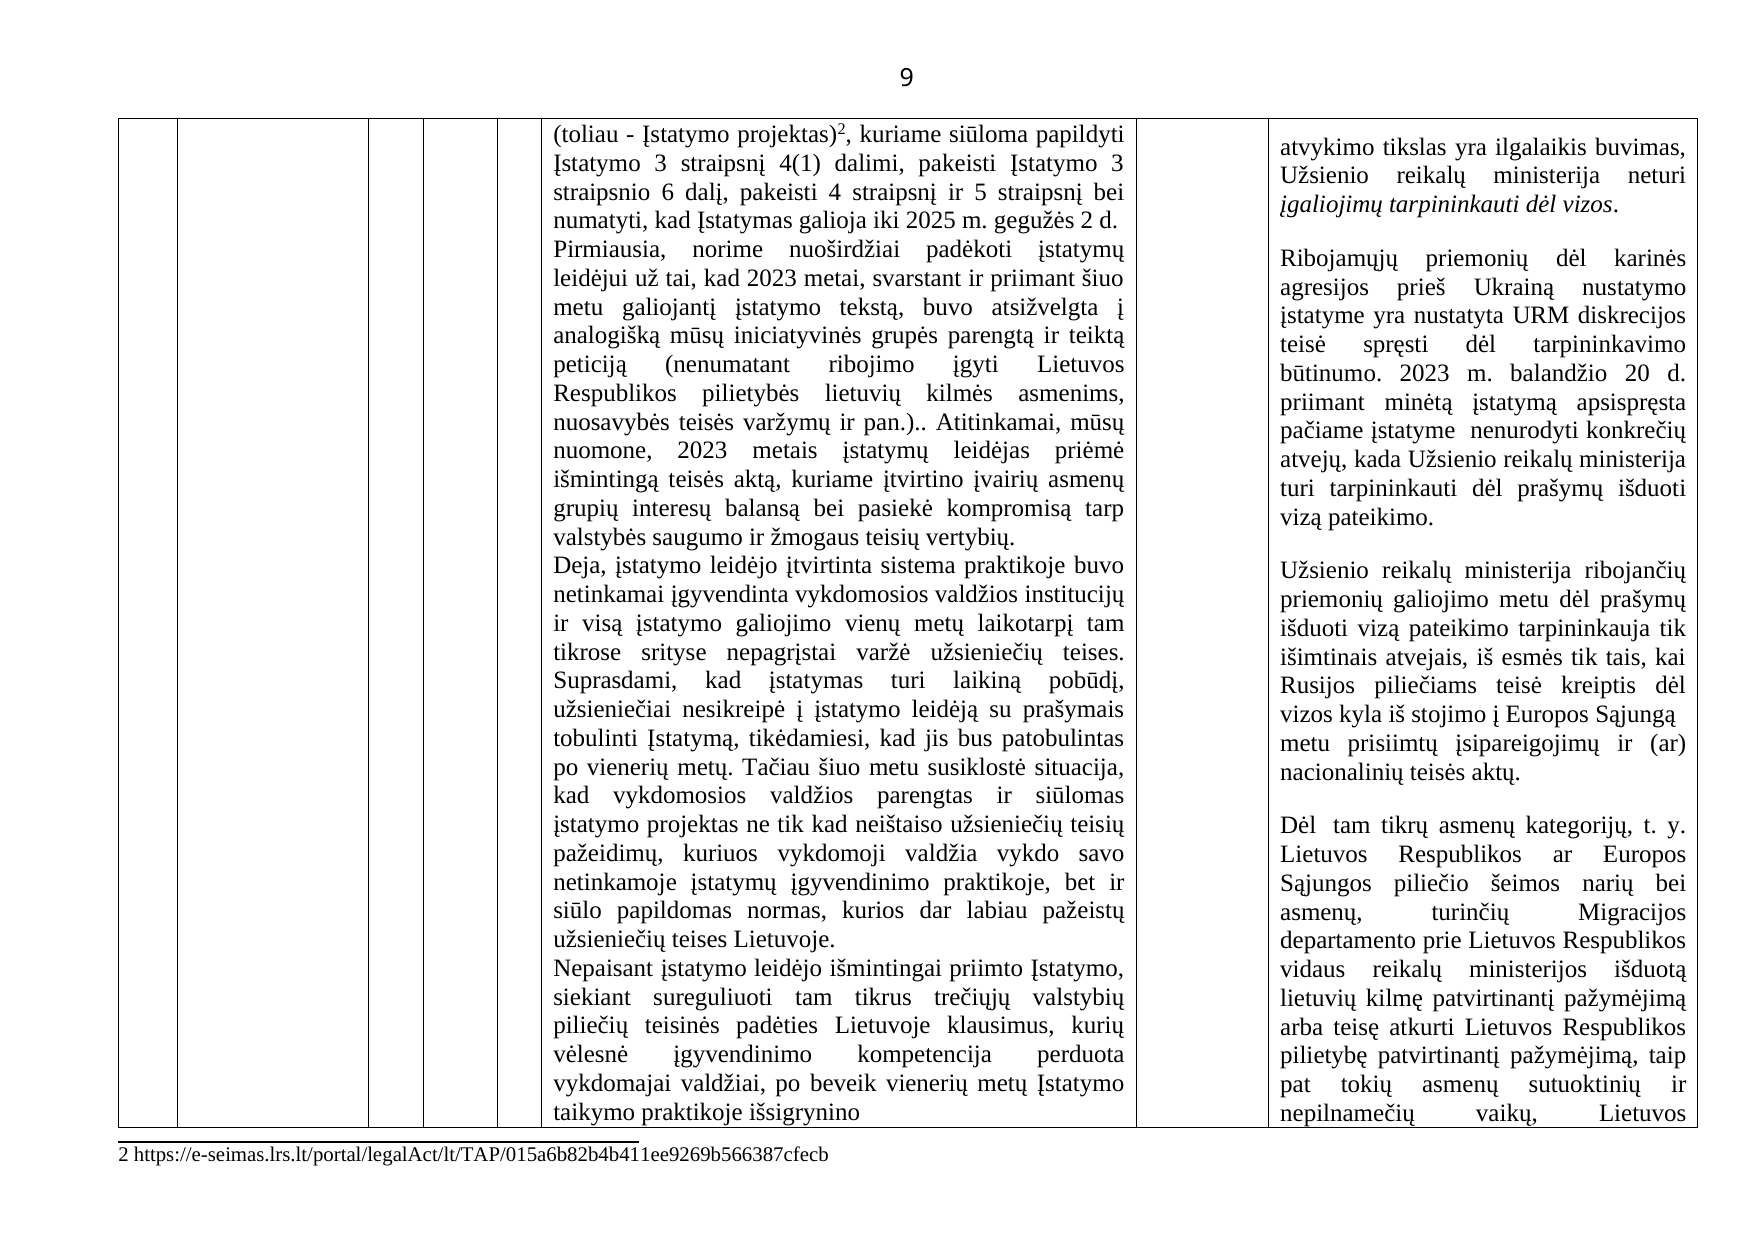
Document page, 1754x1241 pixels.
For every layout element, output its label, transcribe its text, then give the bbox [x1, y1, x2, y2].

table_cell [498, 119, 541, 1127]
table_cell atvykimo tikslas yra ilgalaikis buvimas, Užsienio reikalų ministerija neturi įgaliojimų tarpininkauti dėl vizos. Ribojamųjų priemonių dėl karinės agresijos prieš Ukrainą nustatymo įstatyme yra nustatyta URM diskrecijos teisė spręsti dėl tarpininkavimo būtinumo. 2023 m. balandžio 20 d. priimant minėtą įstatymą apsispręsta pačiame įstatyme nenurodyti konkrečių atvejų, kada Užsienio reikalų ministerija turi tarpininkauti dėl prašymų išduoti vizą pateikimo. Užsienio reikalų ministerija ribojančių priemonių galiojimo metu dėl prašymų išduoti vizą pateikimo tarpininkauja tik išimtinais atvejais, iš esmės tik tais, kai Rusijos piliečiams teisė kreiptis dėl vizos kyla iš stojimo į Europos Sąjungą metu prisiimtų įsipareigojimų ir (ar) nacionalinių teisės aktų. Dėl tam tikrų asmenų kategorijų, t. y. Lietuvos Respublikos ar Europos Sąjungos piliečio šeimos narių bei asmenų, turinčių Migracijos departamento prie Lietuvos Respublikos vidaus reikalų ministerijos išduotą lietuvių kilmę patvirtinantį pažymėjimą arba teisę atkurti Lietuvos Respublikos pilietybę patvirtinantį pažymėjimą, taip pat tokių asmenų sutuoktinių ir nepilnamečių vaikų, Lietuvos [1269, 119, 1697, 1127]
table_cell [119, 119, 177, 1127]
table_cell [424, 119, 497, 1127]
table_cell [369, 119, 423, 1127]
table_cell [1137, 119, 1268, 1127]
table_cell [178, 119, 368, 1127]
table_cell (toliau - Įstatymo projektas), kuriame siūloma papildyti Įstatymo 3 straipsnį 4(1) dalimi, pakeisti Įstatymo 3 straipsnio 6 dalį, pakeisti 4 straipsnį ir 5 straipsnį bei numatyti, kad Įstatymas galioja iki 2025 m. gegužės 2 d. Pirmiausia, norime nuoširdžiai padėkoti įstatymų leidėjui už tai, kad 2023 metai, svarstant ir priimant šiuo metu galiojantį įstatymo tekstą, buvo atsižvelgta į analogišką mūsų iniciatyvinės grupės parengtą ir teiktą peticiją (nenumatant ribojimo įgyti Lietuvos Respublikos pilietybės lietuvių kilmės asmenims, nuosavybės teisės varžymų ir pan.).. Atitinkamai, mūsų nuomone, 2023 metais įstatymų leidėjas priėmė išmintingą teisės aktą, kuriame įtvirtino įvairių asmenų grupių interesų balansą bei pasiekė kompromisą tarp valstybės saugumo ir žmogaus teisių vertybių. Deja, įstatymo leidėjo įtvirtinta sistema praktikoje buvo netinkamai įgyvendinta vykdomosios valdžios institucijų ir visą įstatymo galiojimo vienų metų laikotarpį tam tikrose srityse nepagrįstai varžė užsieniečių teises. Suprasdami, kad įstatymas turi laikiną pobūdį, užsieniečiai nesikreipė į įstatymo leidėją su prašymais tobulinti Įstatymą, tikėdamiesi, kad jis bus patobulintas po vienerių metų. Tačiau šiuo metu susiklostė situacija, kad vykdomosios valdžios parengtas ir siūlomas įstatymo projektas ne tik kad neištaiso užsieniečių teisių pažeidimų, kuriuos vykdomoji valdžia vykdo savo netinkamoje įstatymų įgyvendinimo praktikoje, bet ir siūlo papildomas normas, kurios dar labiau pažeistų užsieniečių teises Lietuvoje. Nepaisant įstatymo leidėjo išmintingai priimto Įstatymo, siekiant sureguliuoti tam tikrus trečiųjų valstybių piliečių teisinės padėties Lietuvoje klausimus, kurių vėlesnė įgyvendinimo kompetencija perduota vykdomajai valdžiai, po beveik vienerių metų Įstatymo taikymo praktikoje išsigrynino [542, 119, 1136, 1127]
